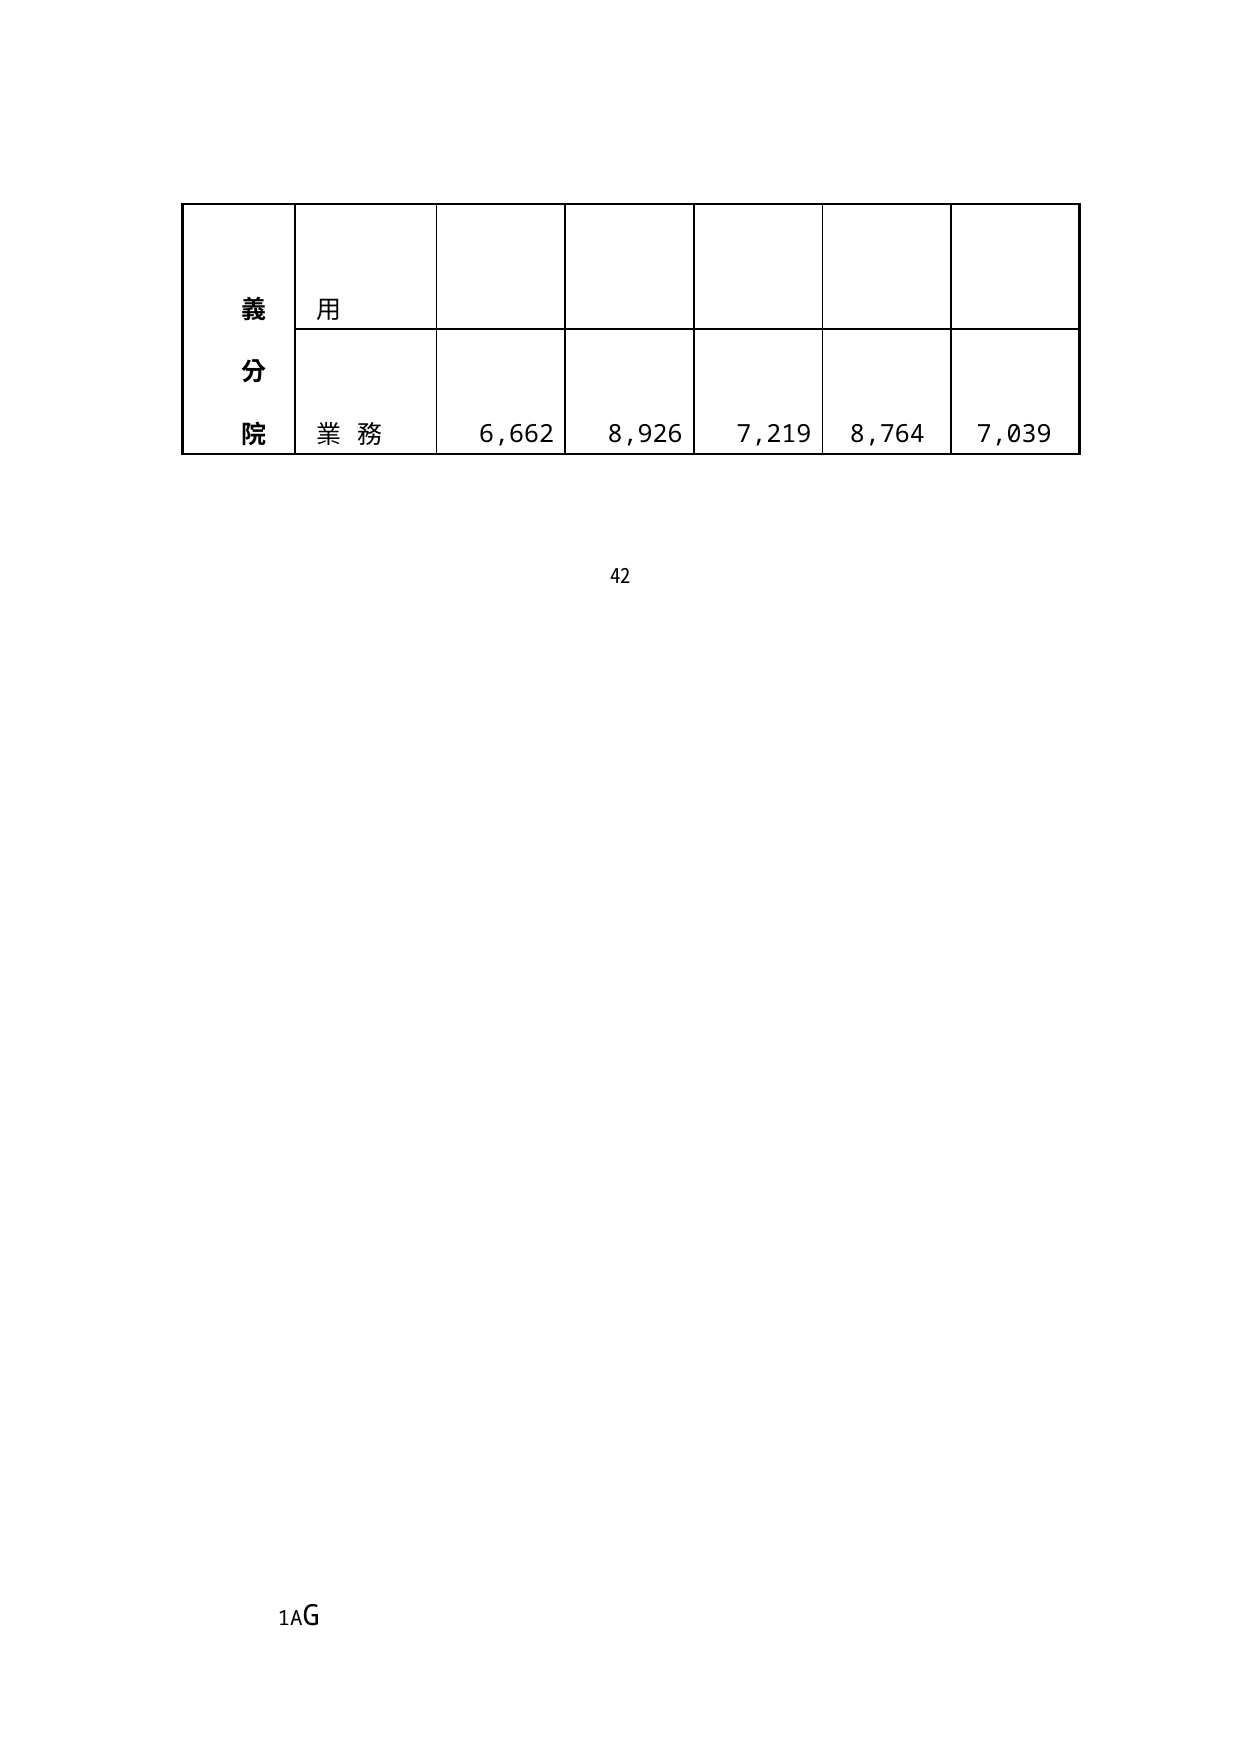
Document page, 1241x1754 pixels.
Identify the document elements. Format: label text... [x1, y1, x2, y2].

table_cell [952, 205, 1078, 328]
table_cell [695, 205, 822, 328]
table_cell [437, 205, 564, 328]
table_cell 用 [296, 205, 436, 328]
table_cell [566, 205, 693, 328]
table_cell 6,662 [437, 330, 564, 453]
table_cell 義分院 [184, 205, 294, 453]
table_cell 8,764 [823, 330, 950, 453]
table_cell 業務 [296, 330, 436, 453]
table_cell 8,926 [566, 330, 693, 453]
table_cell 7,039 [952, 330, 1078, 453]
table_cell 7,219 [695, 330, 822, 453]
table_cell [823, 205, 950, 328]
